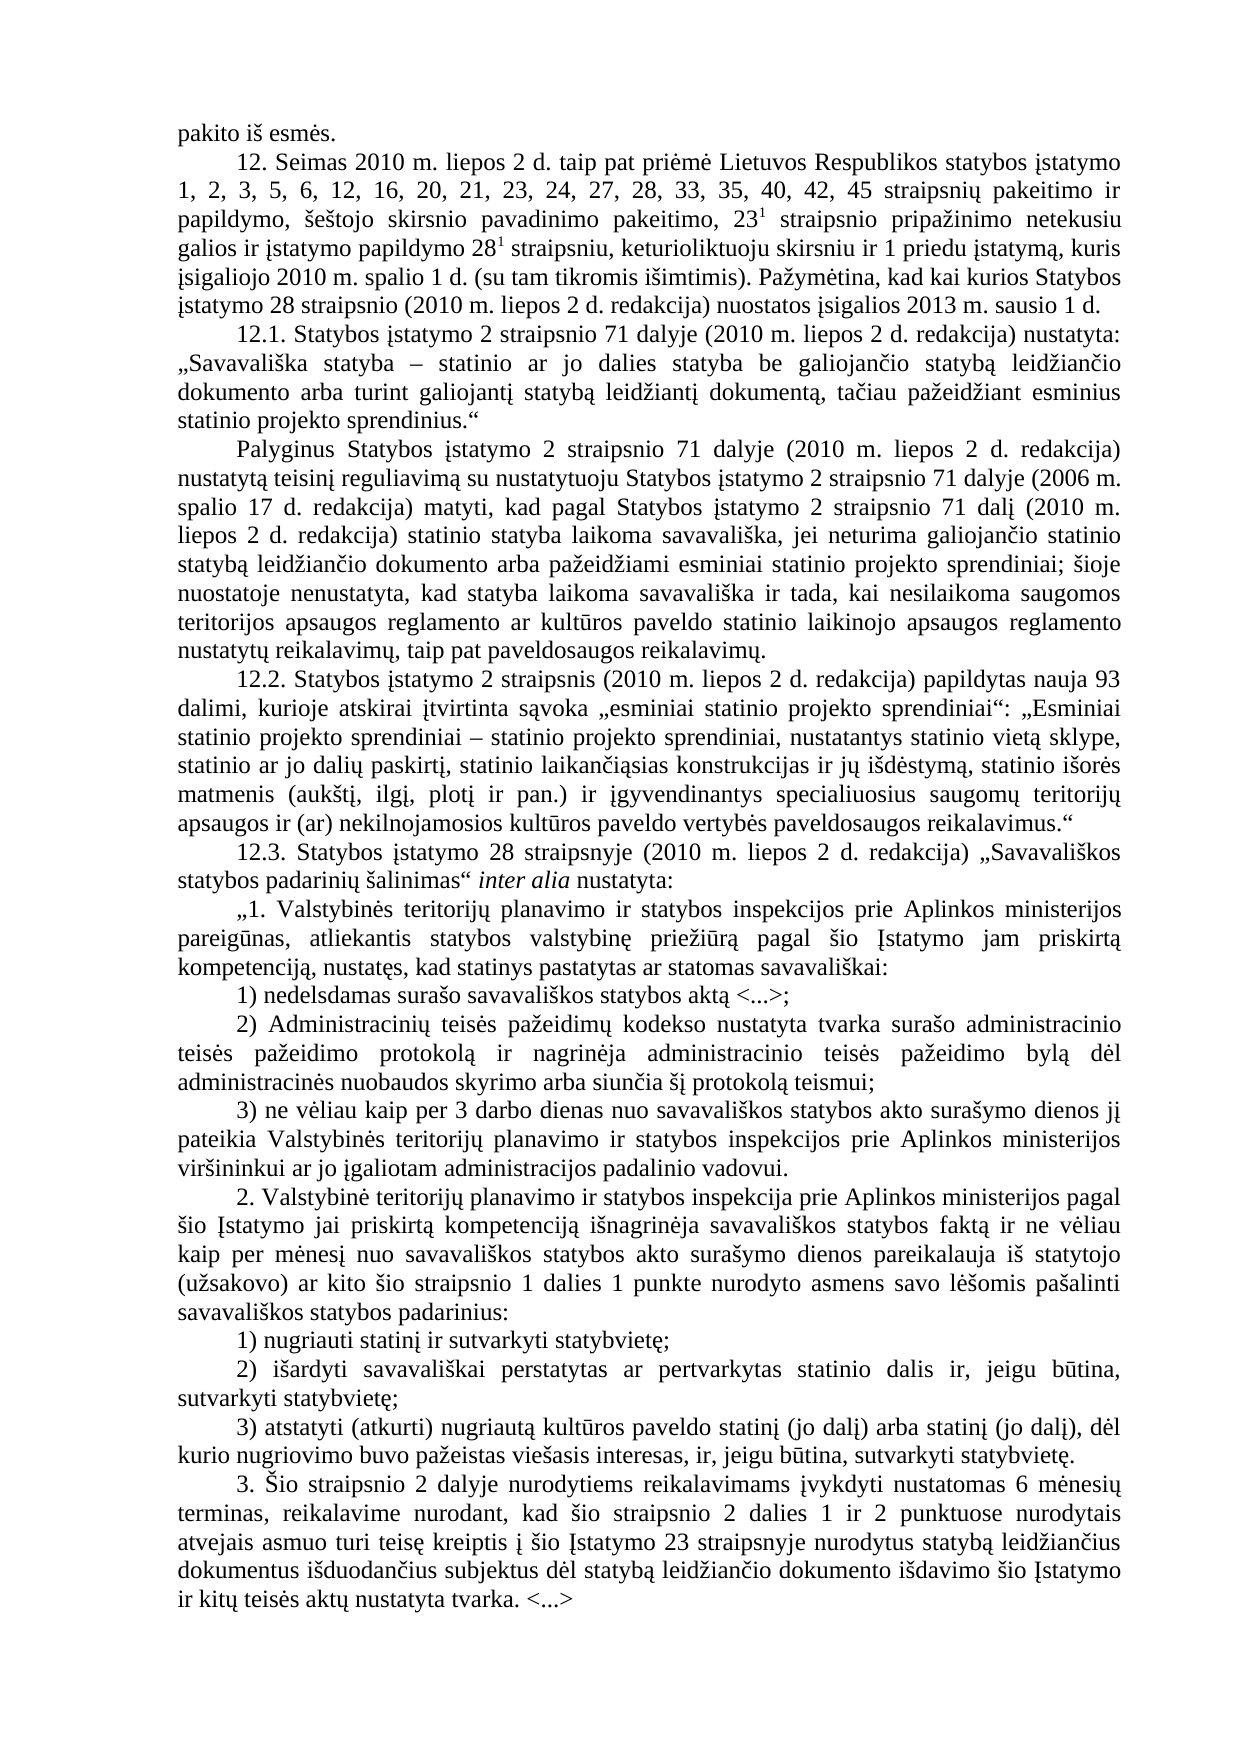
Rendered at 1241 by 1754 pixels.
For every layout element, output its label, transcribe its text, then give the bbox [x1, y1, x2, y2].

text 3. Šio straipsnio 2 dalyje nurodytiems reikalavimams įvykdyti nustatomas 6 mėnesių terminas, reikalavime nurodant, kad šio straipsnio 2 dalies 1 ir 2 punktuose nurodytais atvejais asmuo turi teisę kreiptis į šio Įstatymo 23 straipsnyje nurodytus statybą leidžiančius dokumentus išduodančius subjektus dėl statybą leidžiančio dokumento išdavimo šio Įstatymo ir kitų teisės aktų nustatyta tvarka. <...> [177, 1469, 1122, 1613]
text 2) Administracinių teisės pažeidimų kodekso nustatyta tvarka surašo administracinio teisės pažeidimo protokolą ir nagrinėja administracinio teisės pažeidimo bylą dėl administracinės nuobaudos skyrimo arba siunčia šį protokolą teismui; [177, 1009, 1122, 1096]
text 3) atstatyti (atkurti) nugriautą kultūros paveldo statinį (jo dalį) arba statinį (jo dalį), dėl kurio nugriovimo buvo pažeistas viešasis interesas, ir, jeigu būtina, sutvarkyti statybvietę. [177, 1412, 1122, 1469]
text 2. Valstybinė teritorijų planavimo ir statybos inspekcija prie Aplinkos ministerijos pagal šio Įstatymo jai priskirtą kompetenciją išnagrinėja savavališkos statybos faktą ir ne vėliau kaip per mėnesį nuo savavališkos statybos akto surašymo dienos pareikalauja iš statytojo (užsakovo) ar kito šio straipsnio 1 dalies 1 punkte nurodyto asmens savo lėšomis pašalinti savavališkos statybos padarinius: [177, 1182, 1122, 1326]
text 3) ne vėliau kaip per 3 darbo dienas nuo savavališkos statybos akto surašymo dienos jį pateikia Valstybinės teritorijų planavimo ir statybos inspekcijos prie Aplinkos ministerijos viršininkui ar jo įgaliotam administracijos padalinio vadovui. [177, 1096, 1122, 1182]
text 2) išardyti savavališkai perstatytas ar pertvarkytas statinio dalis ir, jeigu būtina, sutvarkyti statybvietę; [177, 1354, 1122, 1412]
text Palyginus Statybos įstatymo 2 straipsnio 71 dalyje (2010 m. liepos 2 d. redakcija) nustatytą teisinį reguliavimą su nustatytuoju Statybos įstatymo 2 straipsnio 71 dalyje (2006 m. spalio 17 d. redakcija) matyti, kad pagal Statybos įstatymo 2 straipsnio 71 dalį (2010 m. liepos 2 d. redakcija) statinio statyba laikoma savavališka, jei neturima galiojančio statinio statybą leidžiančio dokumento arba pažeidžiami esminiai statinio projekto sprendiniai; šioje nuostatoje nenustatyta, kad statyba laikoma savavališka ir tada, kai nesilaikoma saugomos teritorijos apsaugos reglamento ar kultūros paveldo statinio laikinojo apsaugos reglamento nustatytų reikalavimų, taip pat paveldosaugos reikalavimų. [177, 434, 1122, 664]
text 12.3. Statybos įstatymo 28 straipsnyje (2010 m. liepos 2 d. redakcija) „Savavališkos statybos padarinių šalinimas“ inter alia nustatyta: [177, 837, 1122, 894]
text pakito iš esmės. [177, 118, 1122, 147]
text „1. Valstybinės teritorijų planavimo ir statybos inspekcijos prie Aplinkos ministerijos pareigūnas, atliekantis statybos valstybinę priežiūrą pagal šio Įstatymo jam priskirtą kompetenciją, nustatęs, kad statinys pastatytas ar statomas savavališkai: [177, 894, 1122, 981]
text 1) nedelsdamas surašo savavališkos statybos aktą <...>; [177, 981, 1122, 1009]
text 12.2. Statybos įstatymo 2 straipsnis (2010 m. liepos 2 d. redakcija) papildytas nauja 93 dalimi, kurioje atskirai įtvirtinta sąvoka „esminiai statinio projekto sprendiniai“: „Esminiai statinio projekto sprendiniai – statinio projekto sprendiniai, nustatantys statinio vietą sklype, statinio ar jo dalių paskirtį, statinio laikančiąsias konstrukcijas ir jų išdėstymą, statinio išorės matmenis (aukštį, ilgį, plotį ir pan.) ir įgyvendinantys specialiuosius saugomų teritorijų apsaugos ir (ar) nekilnojamosios kultūros paveldo vertybės paveldosaugos reikalavimus.“ [177, 664, 1122, 837]
text 12.1. Statybos įstatymo 2 straipsnio 71 dalyje (2010 m. liepos 2 d. redakcija) nustatyta: „Savavališka statyba – statinio ar jo dalies statyba be galiojančio statybą leidžiančio dokumento arba turint galiojantį statybą leidžiantį dokumentą, tačiau pažeidžiant esminius statinio projekto sprendinius.“ [177, 319, 1122, 434]
text 1) nugriauti statinį ir sutvarkyti statybvietę; [177, 1326, 1122, 1354]
text 12. Seimas 2010 m. liepos 2 d. taip pat priėmė Lietuvos Respublikos statybos įstatymo 1, 2, 3, 5, 6, 12, 16, 20, 21, 23, 24, 27, 28, 33, 35, 40, 42, 45 straipsnių pakeitimo ir papildymo, šeštojo skirsnio pavadinimo pakeitimo, 231 straipsnio pripažinimo netekusiu galios ir įstatymo papildymo 281 straipsniu, keturioliktuoju skirsniu ir 1 priedu įstatymą, kuris įsigaliojo 2010 m. spalio 1 d. (su tam tikromis išimtimis). Pažymėtina, kad kai kurios Statybos įstatymo 28 straipsnio (2010 m. liepos 2 d. redakcija) nuostatos įsigalios 2013 m. sausio 1 d. [177, 147, 1122, 319]
